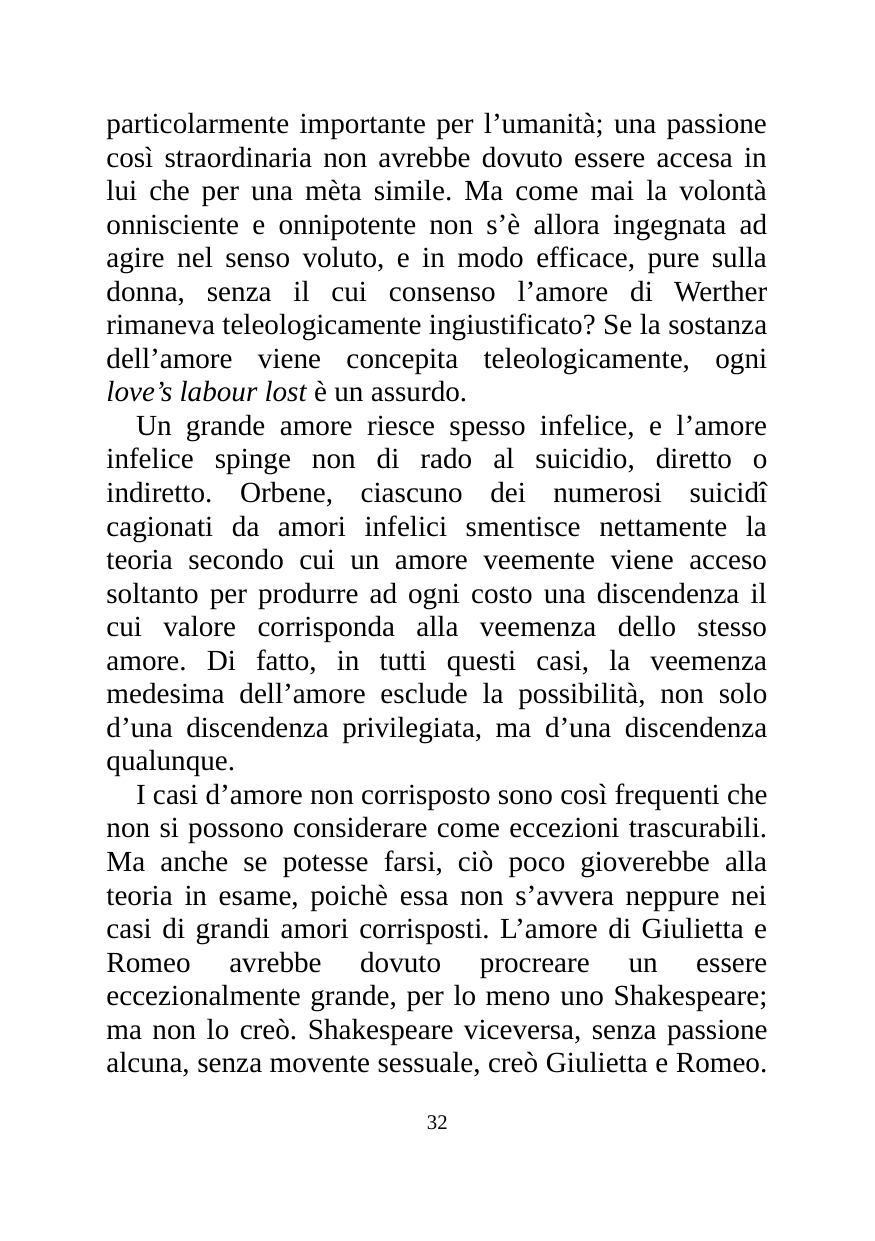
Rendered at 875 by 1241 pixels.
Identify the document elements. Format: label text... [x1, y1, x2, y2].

text particolarmente importante per l’umanità; una passione così straordinaria non avrebbe dovuto essere accesa in lui che per una mèta simile. Ma come mai la volontà onnisciente e onnipotente non s’è allora ingegnata ad agire nel senso voluto, e in modo efficace, pure sulla donna, senza il cui consenso l’amore di Werther rimaneva teleologicamente ingiustificato? Se la sostanza dell’amore viene concepita teleologicamente, ogni love’s labour lost è un assurdo. [106, 106, 768, 408]
text Un grande amore riesce spesso infelice, e l’amore infelice spinge non di rado al suicidio, diretto o indiretto. Orbene, ciascuno dei numerosi suicidî cagionati da amori infelici smentisce nettamente la teoria secondo cui un amore veemente viene acceso soltanto per produrre ad ogni costo una discendenza il cui valore corrisponda alla veemenza dello stesso amore. Di fatto, in tutti questi casi, la veemenza medesima dell’amore esclude la possibilità, non solo d’una discendenza privilegiata, ma d’una discendenza qualunque. [106, 408, 768, 777]
text I casi d’amore non corrisposto sono così frequenti che non si possono considerare come eccezioni trascurabili. Ma anche se potesse farsi, ciò poco gioverebbe alla teoria in esame, poichè essa non s’avvera neppure nei casi di grandi amori corrisposti. L’amore di Giulietta e Romeo avrebbe dovuto procreare un essere eccezionalmente grande, per lo meno uno Shakespeare; ma non lo creò. Shakespeare viceversa, senza passione alcuna, senza movente sessuale, creò Giulietta e Romeo. [106, 777, 768, 1079]
